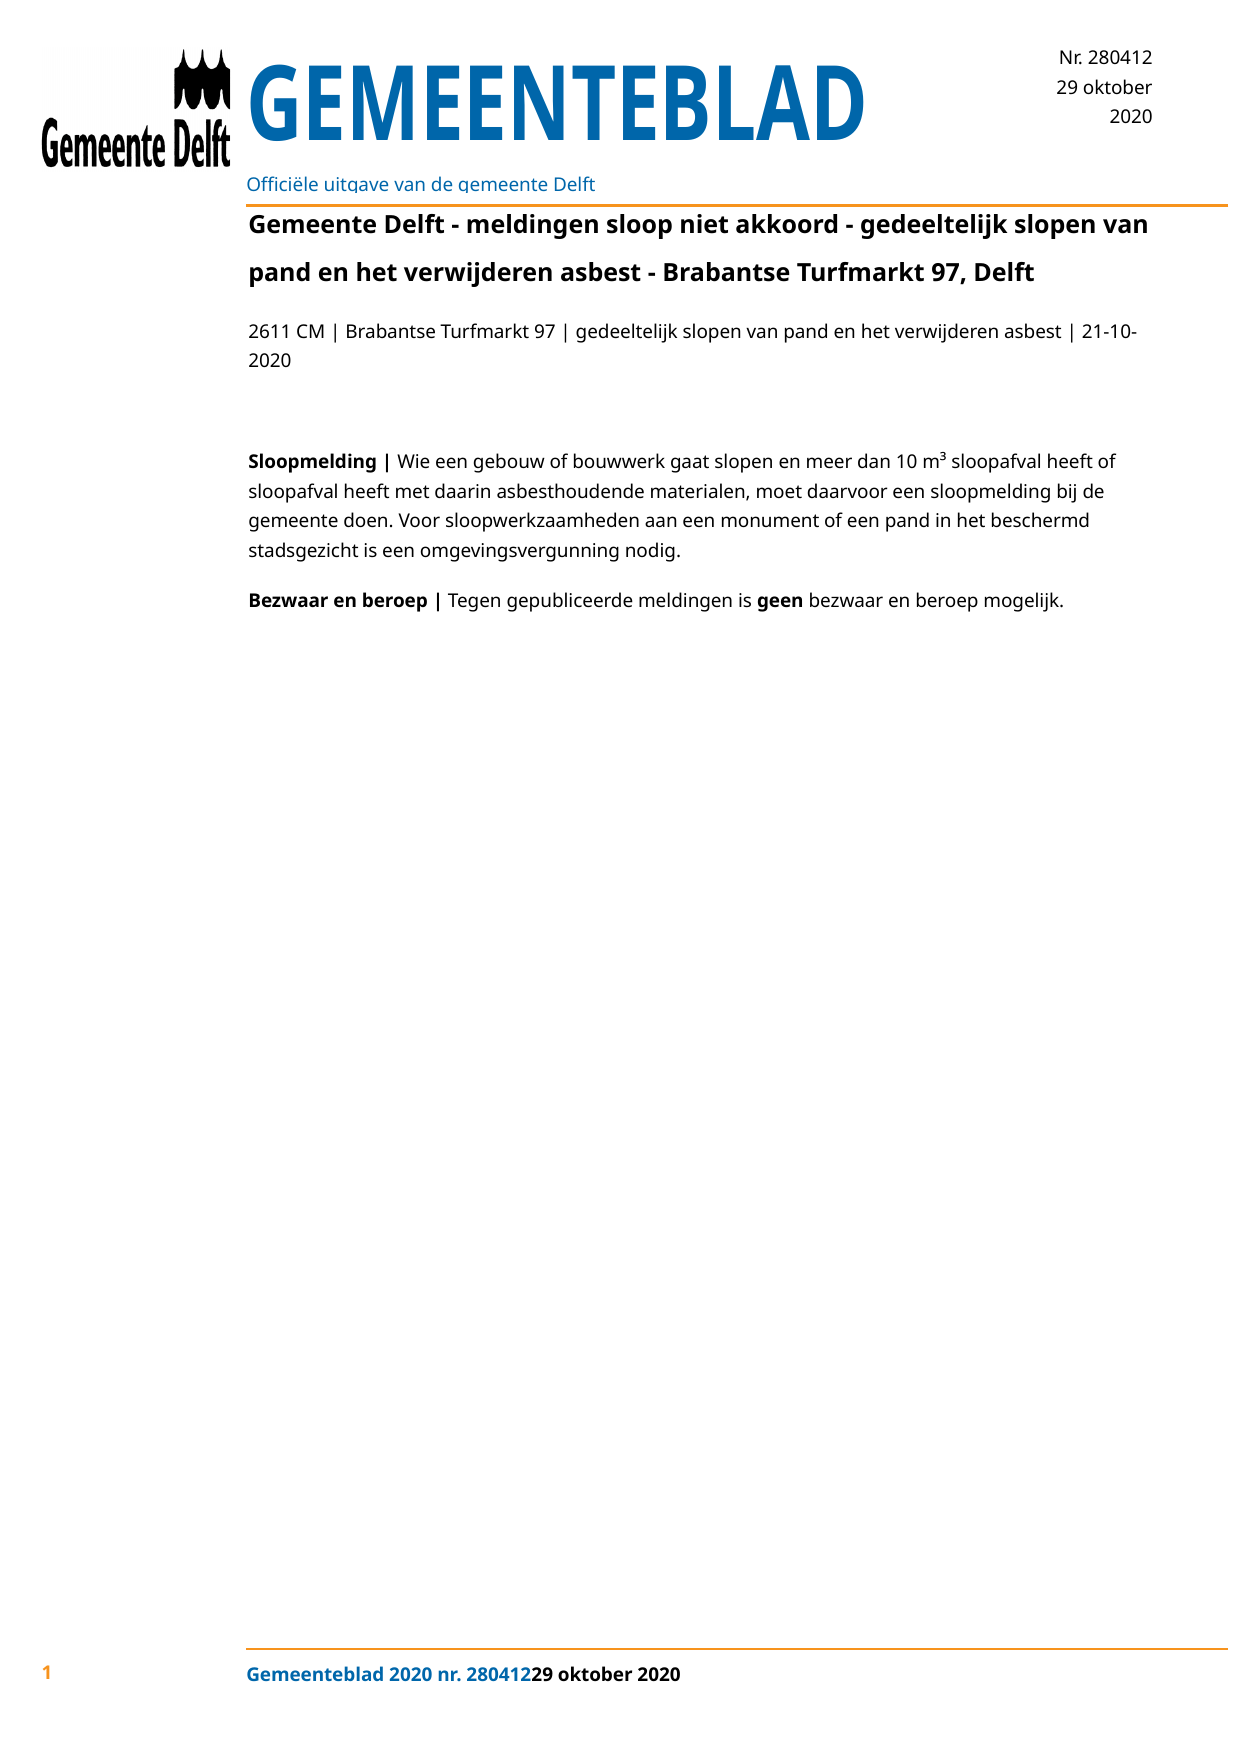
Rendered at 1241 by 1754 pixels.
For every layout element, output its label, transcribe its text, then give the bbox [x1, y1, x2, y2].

picture [41, 47, 231, 172]
text Sloopmelding | Wie een gebouw of bouwwerk gaat slopen en meer dan 10 m³ sloopafval heeft of sloopafval heeft met daarin asbesthoudende materialen, moet daarvoor een sloopmelding bij de gemeente doen. Voor sloopwerkzaamheden aan een monument of een pand in het beschermd stadsgezicht is een omgevingsvergunning nodig. [248, 448, 1152, 563]
text Gemeente Delft - meldingen sloop niet akkoord - gedeeltelijk slopen van pand en het verwijderen asbest - Brabantse Turfmarkt 97, Delft [248, 207, 1152, 288]
text Bezwaar en beroep | Tegen gepubliceerde meldingen is geen bezwaar en beroep mogelijk. [248, 587, 1152, 613]
text 2611 CM | Brabantse Turfmarkt 97 | gedeeltelijk slopen van pand en het verwijderen asbest | 21-10-2020 [248, 318, 1152, 373]
